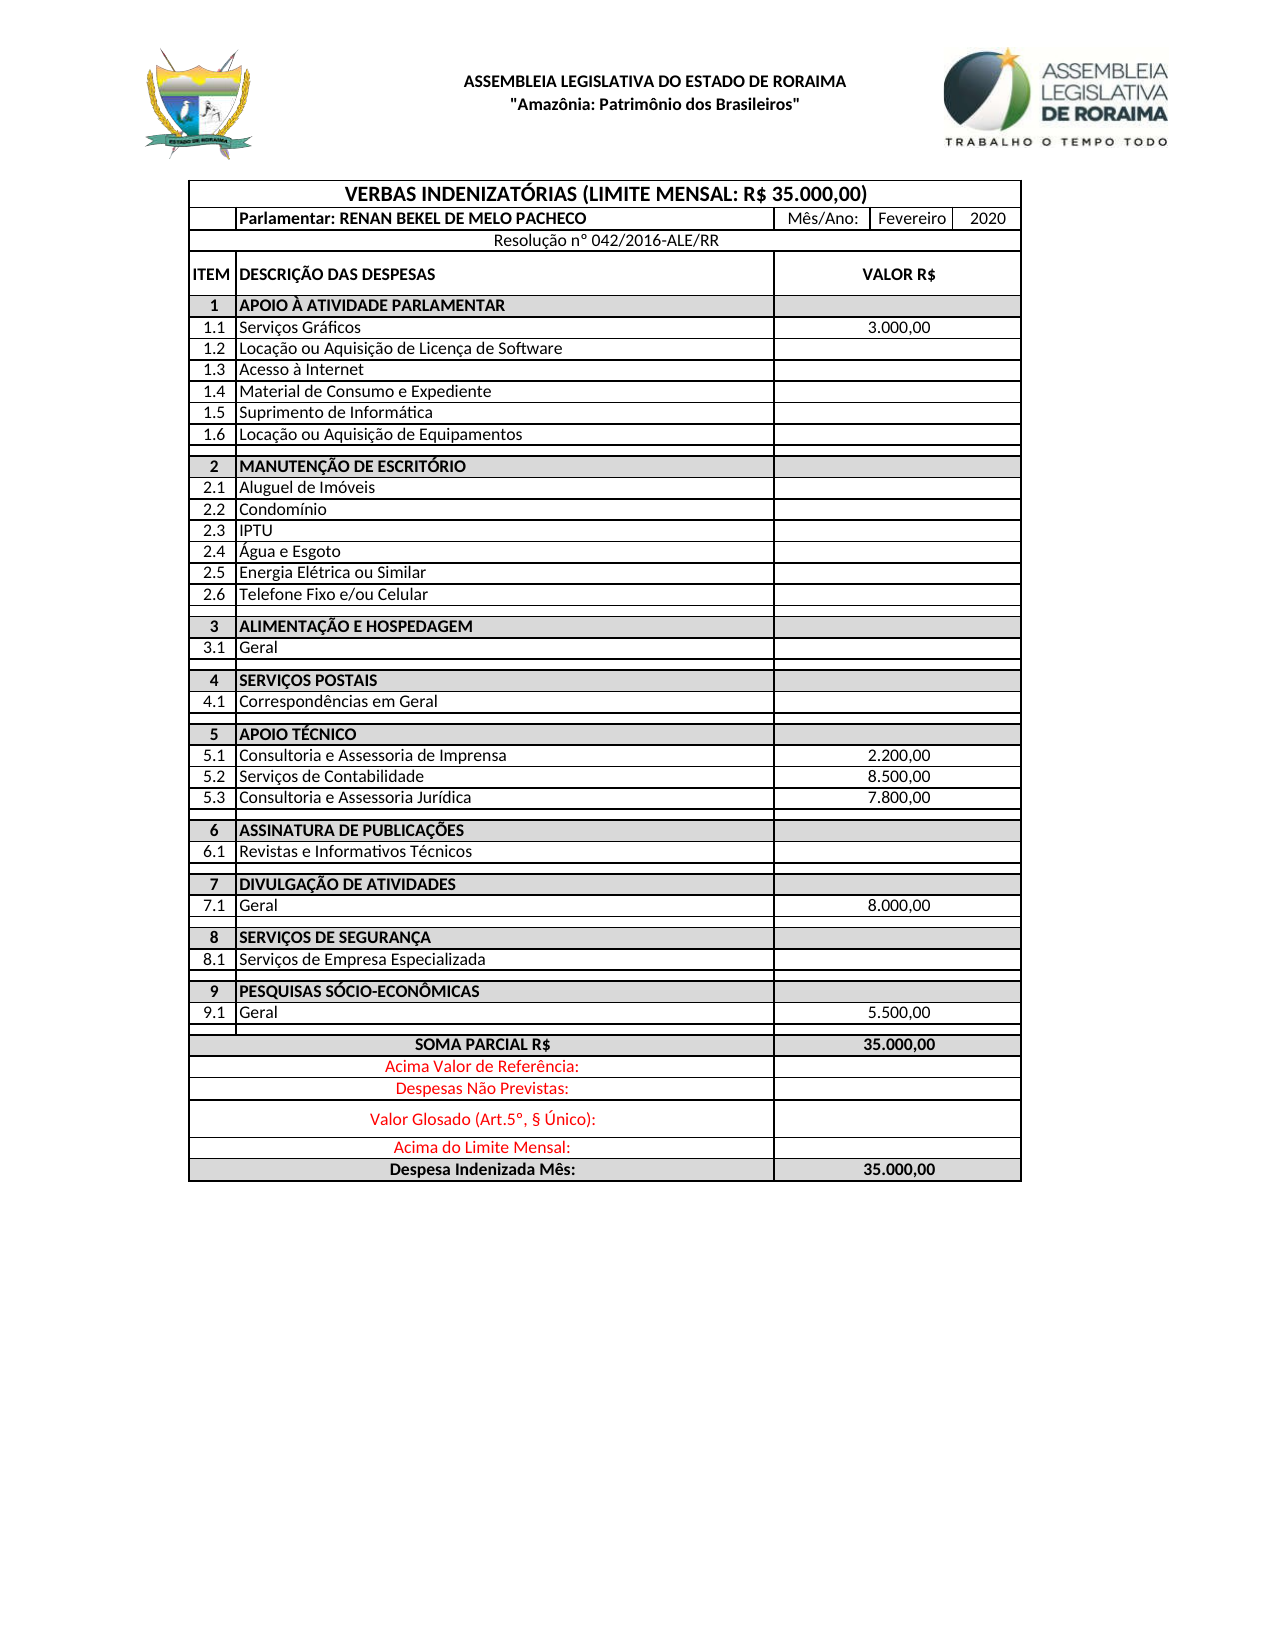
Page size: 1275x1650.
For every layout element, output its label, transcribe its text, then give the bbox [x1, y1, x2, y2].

table_cell Despesa Indenizada Mês: [190, 1159, 773, 1180]
table_cell APOIO À ATIVIDADE PARLAMENTAR [237, 296, 773, 316]
table_cell [237, 1025, 773, 1034]
table_cell 6.1 [190, 842, 235, 862]
table_cell 2.2 [190, 500, 235, 519]
table_cell [775, 339, 1020, 359]
table_cell [237, 606, 773, 616]
table_cell [190, 864, 235, 873]
table_cell [775, 425, 1020, 444]
table_cell 2020 [953, 208, 1020, 229]
table_cell 5.3 [190, 789, 235, 808]
table_cell Locação ou Aquisição de Licença de Software [237, 339, 773, 359]
table_cell [237, 864, 773, 873]
table_cell Telefone Fixo e/ou Celular [237, 585, 773, 605]
table_cell [190, 446, 235, 455]
table_cell Despesas Não Previstas: [190, 1078, 773, 1099]
table_cell Água e Esgoto [237, 542, 773, 562]
table_cell [775, 725, 1020, 744]
table_cell 2.200,00 [775, 746, 1020, 766]
table_cell [237, 660, 773, 669]
table_cell [237, 714, 773, 723]
table_cell 3.1 [190, 639, 235, 658]
table_cell [775, 361, 1020, 380]
table_cell [775, 521, 1020, 541]
table_cell 4 [190, 671, 235, 691]
text ASSEMBLEIA LEGISLATIVA DO ESTADO DE RORAIMA [462, 70, 848, 92]
table_cell [775, 542, 1020, 562]
table_cell Fevereiro [871, 208, 952, 229]
table_cell 2.5 [190, 564, 235, 583]
table_cell 1.5 [190, 403, 235, 423]
table_cell [775, 842, 1020, 862]
table_cell 8 [190, 928, 235, 948]
table_cell 5.500,00 [775, 1003, 1020, 1023]
table_cell 5.2 [190, 767, 235, 787]
table_cell 9.1 [190, 1003, 235, 1023]
table_cell [775, 639, 1020, 658]
table_cell Valor Glosado (Art.5º, § Único): [190, 1101, 773, 1136]
table_cell [775, 821, 1020, 841]
table_cell [237, 810, 773, 819]
table_cell 1.6 [190, 425, 235, 444]
table_cell [775, 714, 1020, 723]
table_cell 1.2 [190, 339, 235, 359]
table_cell [237, 446, 773, 455]
table_cell [775, 446, 1020, 455]
table_cell [775, 564, 1020, 583]
table_cell [775, 1101, 1020, 1136]
table_cell [775, 982, 1020, 1002]
table_cell Serviços de Contabilidade [237, 767, 773, 787]
table_cell Consultoria e Assessoria Jurídica [237, 789, 773, 808]
table_cell Serviços Gráficos [237, 318, 773, 337]
table_cell [237, 971, 773, 980]
table_cell PESQUISAS SÓCIO-ECONÔMICAS [237, 982, 773, 1002]
table_cell Acima do Limite Mensal: [190, 1138, 773, 1158]
table_cell [775, 875, 1020, 894]
table_cell [190, 917, 235, 927]
table_cell ALIMENTAÇÃO E HOSPEDAGEM [237, 617, 773, 637]
table_cell [775, 1025, 1020, 1034]
table_cell ITEM [190, 252, 235, 295]
table_cell 1 [190, 296, 235, 316]
table_cell 2 [190, 457, 235, 477]
table_cell [775, 296, 1020, 316]
table_cell [775, 500, 1020, 519]
table_cell [775, 382, 1020, 402]
table_cell Revistas e Informativos Técnicos [237, 842, 773, 862]
table_cell 8.500,00 [775, 767, 1020, 787]
table_cell [775, 617, 1020, 637]
table_cell [775, 971, 1020, 980]
table_cell DESCRIÇÃO DAS DESPESAS [237, 252, 773, 295]
table_cell [775, 1138, 1020, 1158]
table_cell 5.1 [190, 746, 235, 766]
table_cell Resolução nº 042/2016-ALE/RR [190, 231, 1020, 250]
table_cell 3 [190, 617, 235, 637]
table_cell Geral [237, 1003, 773, 1023]
table_cell Condomínio [237, 500, 773, 519]
table_cell IPTU [237, 521, 773, 541]
table_cell 1.4 [190, 382, 235, 402]
table_cell 7 [190, 875, 235, 894]
table_cell [190, 660, 235, 669]
table_cell 35.000,00 [775, 1036, 1020, 1055]
table_cell Geral [237, 896, 773, 916]
table_cell 8.000,00 [775, 896, 1020, 916]
table_cell SERVIÇOS DE SEGURANÇA [237, 928, 773, 948]
table_cell Serviços de Empresa Especializada [237, 950, 773, 969]
table_cell [775, 660, 1020, 669]
table_cell 2.4 [190, 542, 235, 562]
table_cell [775, 810, 1020, 819]
table_cell Suprimento de Informática [237, 403, 773, 423]
table_cell 35.000,00 [775, 1159, 1020, 1180]
table_cell 3.000,00 [775, 318, 1020, 337]
table_cell [775, 478, 1020, 498]
table_cell Parlamentar: RENAN BEKEL DE MELO PACHECO [237, 208, 773, 229]
table_cell 1.3 [190, 361, 235, 380]
table_cell Correspondências em Geral [237, 692, 773, 712]
table_cell Locação ou Aquisição de Equipamentos [237, 425, 773, 444]
table_cell 2.6 [190, 585, 235, 605]
text "Amazônia: Patrimônio dos Brasileiros" [462, 93, 848, 115]
table_cell [775, 1057, 1020, 1077]
table_cell [775, 864, 1020, 873]
table_cell VALOR R$ [775, 252, 1020, 295]
table_cell Acesso à Internet [237, 361, 773, 380]
table_cell 1.1 [190, 318, 235, 337]
table_header VERBAS INDENIZATÓRIAS (LIMITE MENSAL: R$ 35.000,00) [190, 181, 1020, 207]
table_cell [190, 810, 235, 819]
table_cell Geral [237, 639, 773, 658]
table_cell 2.3 [190, 521, 235, 541]
table_cell DIVULGAÇÃO DE ATIVIDADES [237, 875, 773, 894]
table_cell Mês/Ano: [775, 208, 869, 229]
table_cell [190, 971, 235, 980]
table_cell [775, 457, 1020, 477]
table_cell [237, 917, 773, 927]
table_cell Consultoria e Assessoria de Imprensa [237, 746, 773, 766]
table_cell [775, 950, 1020, 969]
table_cell [190, 1025, 235, 1034]
table_cell SOMA PARCIAL R$ [190, 1036, 773, 1055]
table_cell 4.1 [190, 692, 235, 712]
table_cell 8.1 [190, 950, 235, 969]
table_cell SERVIÇOS POSTAIS [237, 671, 773, 691]
table_cell [775, 1078, 1020, 1099]
table_cell 2.1 [190, 478, 235, 498]
table_cell [190, 606, 235, 616]
table_cell MANUTENÇÃO DE ESCRITÓRIO [237, 457, 773, 477]
table_cell ASSINATURA DE PUBLICAÇÕES [237, 821, 773, 841]
table_cell 5 [190, 725, 235, 744]
table_cell [775, 606, 1020, 616]
table_cell [775, 917, 1020, 927]
table_cell [190, 208, 235, 229]
table_cell APOIO TÉCNICO [237, 725, 773, 744]
table_cell 7.800,00 [775, 789, 1020, 808]
table_cell [775, 928, 1020, 948]
table_cell Material de Consumo e Expediente [237, 382, 773, 402]
table_cell [775, 403, 1020, 423]
table_cell 7.1 [190, 896, 235, 916]
table_cell Aluguel de Imóveis [237, 478, 773, 498]
table_cell 6 [190, 821, 235, 841]
table_cell [775, 585, 1020, 605]
table_cell Energia Elétrica ou Similar [237, 564, 773, 583]
table_cell 9 [190, 982, 235, 1002]
table_cell [775, 692, 1020, 712]
table_cell Acima Valor de Referência: [190, 1057, 773, 1077]
table_cell [190, 714, 235, 723]
table_cell [775, 671, 1020, 691]
